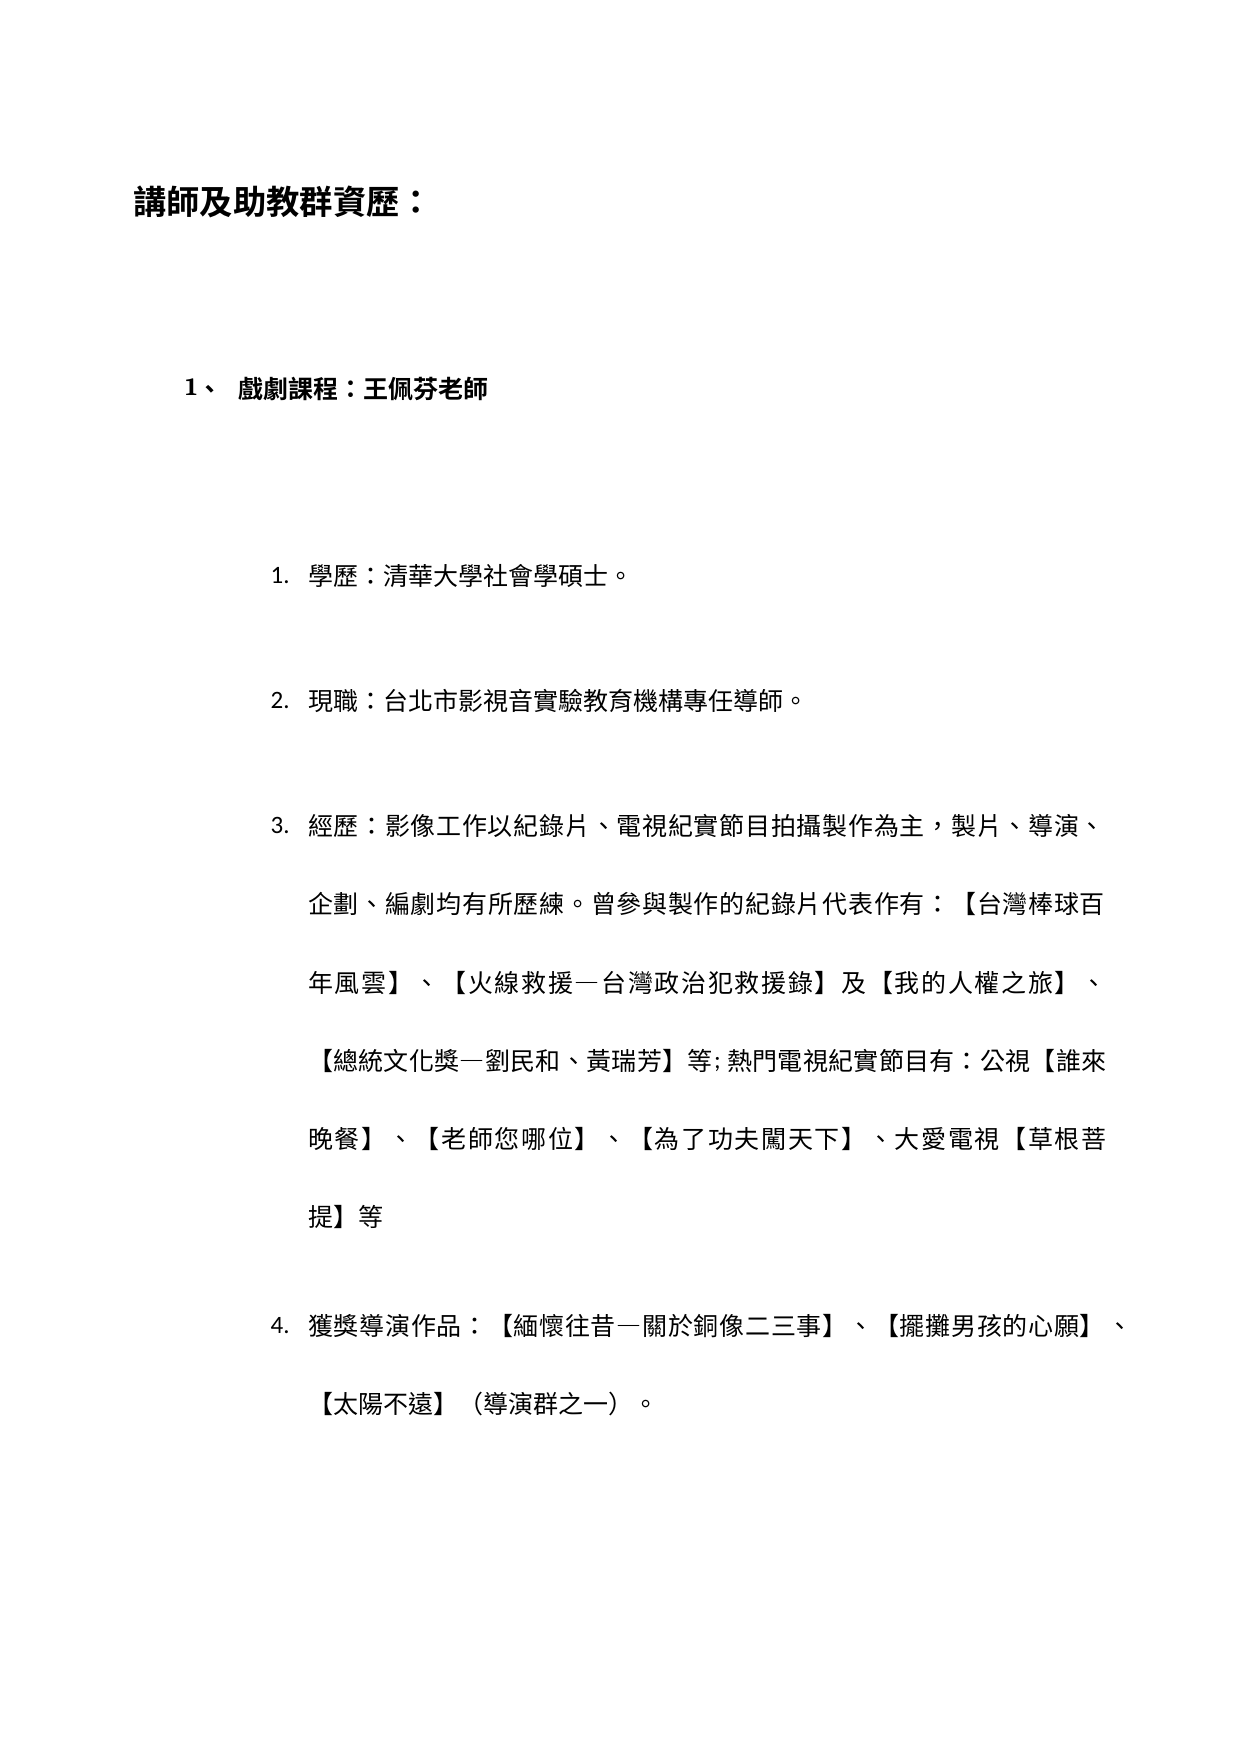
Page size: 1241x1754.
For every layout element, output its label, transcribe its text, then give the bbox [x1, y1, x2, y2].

list 戲劇課程：王佩芬老師 [185, 346, 1107, 408]
list 獲獎導演作品：【緬懷往昔—關於銅像二三事】、【擺攤男孩的心願】、【太陽不遠】（導演群之一）。 [270, 1283, 1107, 1424]
list 學歷：清華大學社會學碩士。 [270, 533, 1107, 596]
list 經歷：影像工作以紀錄片、電視紀實節目拍攝製作為主，製片、導演、企劃、編劇均有所歷練。曾參與製作的紀錄片代表作有：【台灣棒球百年風雲】、【火線救援—台灣政治犯救援錄】及【我的人權之旅】、【總統文化獎—劉民和、黃瑞芳】等; 熱門電視紀實節目有：公視【誰來晚餐】、【老師您哪位】、【為了功夫闖天下】、大愛電視【草根菩提】等 [270, 783, 1107, 1236]
list 現職：台北市影視音實驗教育機構專任導師。 [270, 658, 1107, 721]
text 講師及助教群資歷： [133, 158, 1107, 221]
